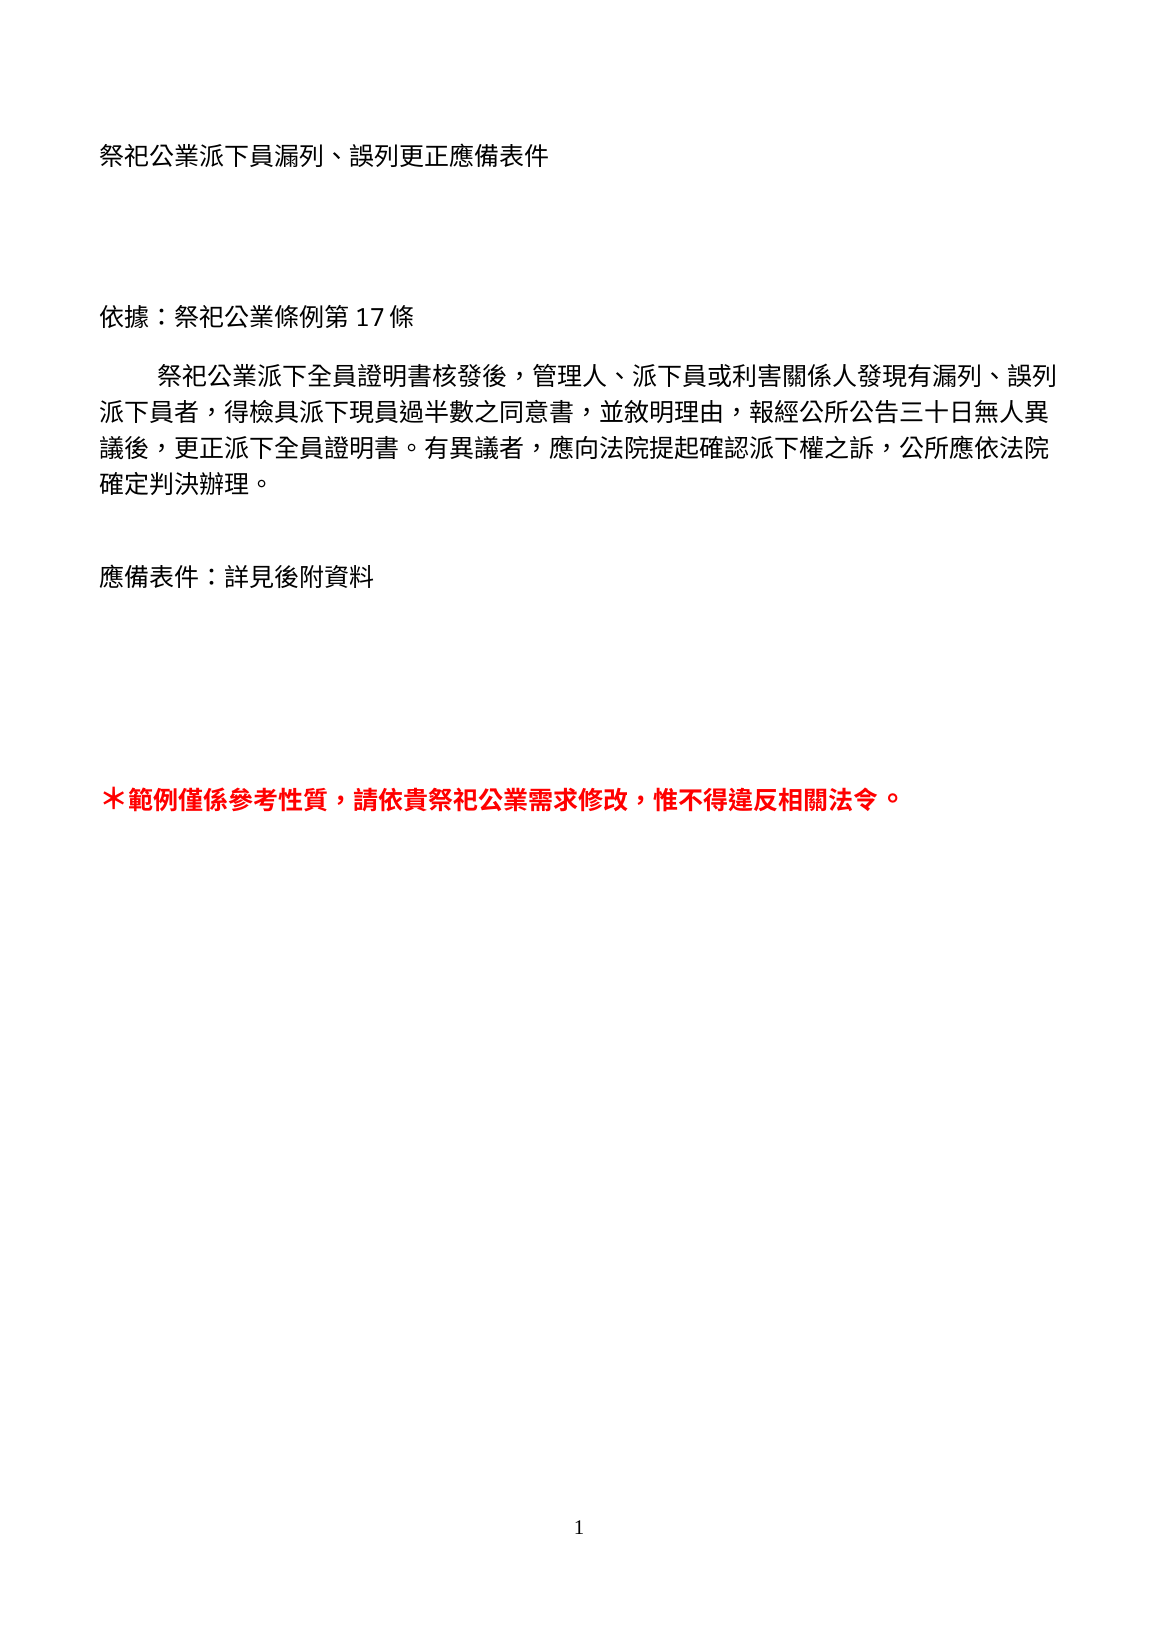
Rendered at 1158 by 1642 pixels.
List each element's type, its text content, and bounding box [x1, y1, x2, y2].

text 應備表件：詳見後附資料 [99, 558, 1058, 594]
text 祭祀公業派下員漏列、誤列更正應備表件 [99, 137, 1058, 173]
text ＊範例僅係參考性質，請依貴祭祀公業需求修改，惟不得違反相關法令。 [99, 775, 1058, 818]
text 祭祀公業派下全員證明書核發後，管理人、派下員或利害關係人發現有漏列、誤列派下員者，得檢具派下現員過半數之同意書，並敘明理由，報經公所公告三十日無人異議後，更正派下全員證明書。有異議者，應向法院提起確認派下權之訴，公所應依法院確定判決辦理。 [99, 356, 1058, 501]
text 依據：祭祀公業條例第17條 [99, 297, 1058, 334]
